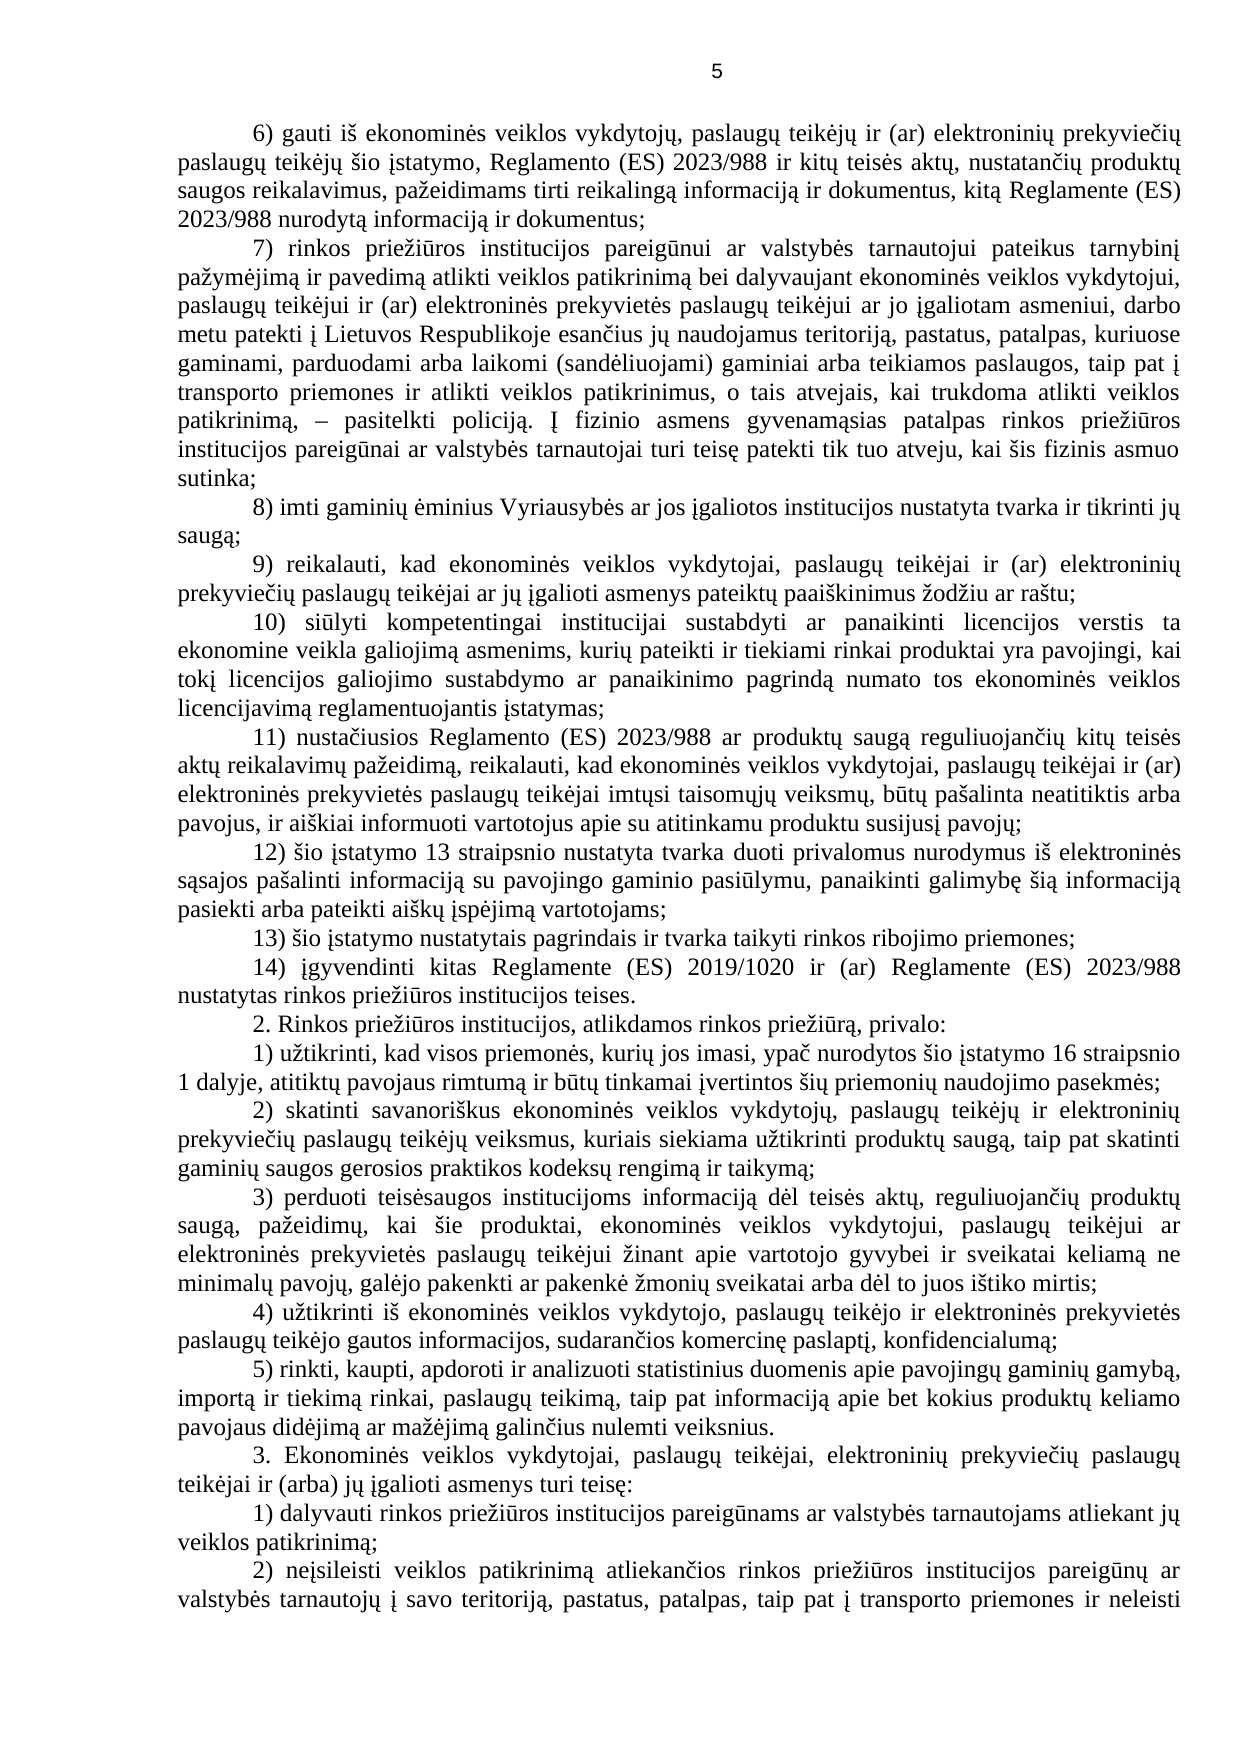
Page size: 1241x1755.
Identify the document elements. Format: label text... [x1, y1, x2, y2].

text 1) užtikrinti, kad visos priemonės, kurių jos imasi, ypač nurodytos šio įstatymo 16 straipsnio 1 dalyje, atitiktų pavojaus rimtumą ir būtų tinkamai įvertintos šių priemonių naudojimo pasekmės; [177, 1038, 1181, 1096]
text 7) rinkos priežiūros institucijos pareigūnui ar valstybės tarnautojui pateikus tarnybinį pažymėjimą ir pavedimą atlikti veiklos patikrinimą bei dalyvaujant ekonominės veiklos vykdytojui, paslaugų teikėjui ir (ar) elektroninės prekyvietės paslaugų teikėjui ar jo įgaliotam asmeniui, darbo metu patekti į Lietuvos Respublikoje esančius jų naudojamus teritoriją, pastatus, patalpas, kuriuose gaminami, parduodami arba laikomi (sandėliuojami) gaminiai arba teikiamos paslaugos, taip pat į transporto priemones ir atlikti veiklos patikrinimus, o tais atvejais, kai trukdoma atlikti veiklos patikrinimą, – pasitelkti policiją. Į fizinio asmens gyvenamąsias patalpas rinkos priežiūros institucijos pareigūnai ar valstybės tarnautojai turi teisę patekti tik tuo atveju, kai šis fizinis asmuo sutinka; [177, 233, 1181, 492]
text 5) rinkti, kaupti, apdoroti ir analizuoti statistinius duomenis apie pavojingų gaminių gamybą, importą ir tiekimą rinkai, paslaugų teikimą, taip pat informaciją apie bet kokius produktų keliamo pavojaus didėjimą ar mažėjimą galinčius nulemti veiksnius. [177, 1354, 1181, 1441]
text 12) šio įstatymo 13 straipsnio nustatyta tvarka duoti privalomus nurodymus iš elektroninės sąsajos pašalinti informaciją su pavojingo gaminio pasiūlymu, panaikinti galimybę šią informaciją pasiekti arba pateikti aiškų įspėjimą vartotojams; [177, 837, 1181, 923]
text 4) užtikrinti iš ekonominės veiklos vykdytojo, paslaugų teikėjo ir elektroninės prekyvietės paslaugų teikėjo gautos informacijos, sudarančios komercinę paslaptį, konfidencialumą; [177, 1297, 1181, 1354]
text 3) perduoti teisėsaugos institucijoms informaciją dėl teisės aktų, reguliuojančių produktų saugą, pažeidimų, kai šie produktai, ekonominės veiklos vykdytojui, paslaugų teikėjui ar elektroninės prekyvietės paslaugų teikėjui žinant apie vartotojo gyvybei ir sveikatai keliamą ne minimalų pavojų, galėjo pakenkti ar pakenkė žmonių sveikatai arba dėl to juos ištiko mirtis; [177, 1182, 1181, 1297]
text 2. Rinkos priežiūros institucijos, atlikdamos rinkos priežiūrą, privalo: [177, 1009, 1181, 1038]
text 8) imti gaminių ėminius Vyriausybės ar jos įgaliotos institucijos nustatyta tvarka ir tikrinti jų saugą; [177, 492, 1181, 549]
text 11) nustačiusios Reglamento (ES) 2023/988 ar produktų saugą reguliuojančių kitų teisės aktų reikalavimų pažeidimą, reikalauti, kad ekonominės veiklos vykdytojai, paslaugų teikėjai ir (ar) elektroninės prekyvietės paslaugų teikėjai imtųsi taisomųjų veiksmų, būtų pašalinta neatitiktis arba pavojus, ir aiškiai informuoti vartotojus apie su atitinkamu produktu susijusį pavojų; [177, 722, 1181, 837]
text 2) skatinti savanoriškus ekonominės veiklos vykdytojų, paslaugų teikėjų ir elektroninių prekyviečių paslaugų teikėjų veiksmus, kuriais siekiama užtikrinti produktų saugą, taip pat skatinti gaminių saugos gerosios praktikos kodeksų rengimą ir taikymą; [177, 1096, 1181, 1182]
text 9) reikalauti, kad ekonominės veiklos vykdytojai, paslaugų teikėjai ir (ar) elektroninių prekyviečių paslaugų teikėjai ar jų įgalioti asmenys pateiktų paaiškinimus žodžiu ar raštu; [177, 549, 1181, 607]
text 10) siūlyti kompetentingai institucijai sustabdyti ar panaikinti licencijos verstis ta ekonomine veikla galiojimą asmenims, kurių pateikti ir tiekiami rinkai produktai yra pavojingi, kai tokį licencijos galiojimo sustabdymo ar panaikinimo pagrindą numato tos ekonominės veiklos licencijavimą reglamentuojantis įstatymas; [177, 607, 1181, 722]
text 13) šio įstatymo nustatytais pagrindais ir tvarka taikyti rinkos ribojimo priemones; [177, 923, 1181, 952]
text 3. Ekonominės veiklos vykdytojai, paslaugų teikėjai, elektroninių prekyviečių paslaugų teikėjai ir (arba) jų įgalioti asmenys turi teisę: [177, 1441, 1181, 1498]
text 1) dalyvauti rinkos priežiūros institucijos pareigūnams ar valstybės tarnautojams atliekant jų veiklos patikrinimą; [177, 1498, 1181, 1556]
text 2) neįsileisti veiklos patikrinimą atliekančios rinkos priežiūros institucijos pareigūnų ar valstybės tarnautojų į savo teritoriją, pastatus, patalpas, taip pat į transporto priemones ir neleisti [177, 1556, 1181, 1613]
text 14) įgyvendinti kitas Reglamente (ES) 2019/1020 ir (ar) Reglamente (ES) 2023/988 nustatytas rinkos priežiūros institucijos teises. [177, 952, 1181, 1009]
text 6) gauti iš ekonominės veiklos vykdytojų, paslaugų teikėjų ir (ar) elektroninių prekyviečių paslaugų teikėjų šio įstatymo, Reglamento (ES) 2023/988 ir kitų teisės aktų, nustatančių produktų saugos reikalavimus, pažeidimams tirti reikalingą informaciją ir dokumentus, kitą Reglamente (ES) 2023/988 nurodytą informaciją ir dokumentus; [177, 118, 1181, 233]
